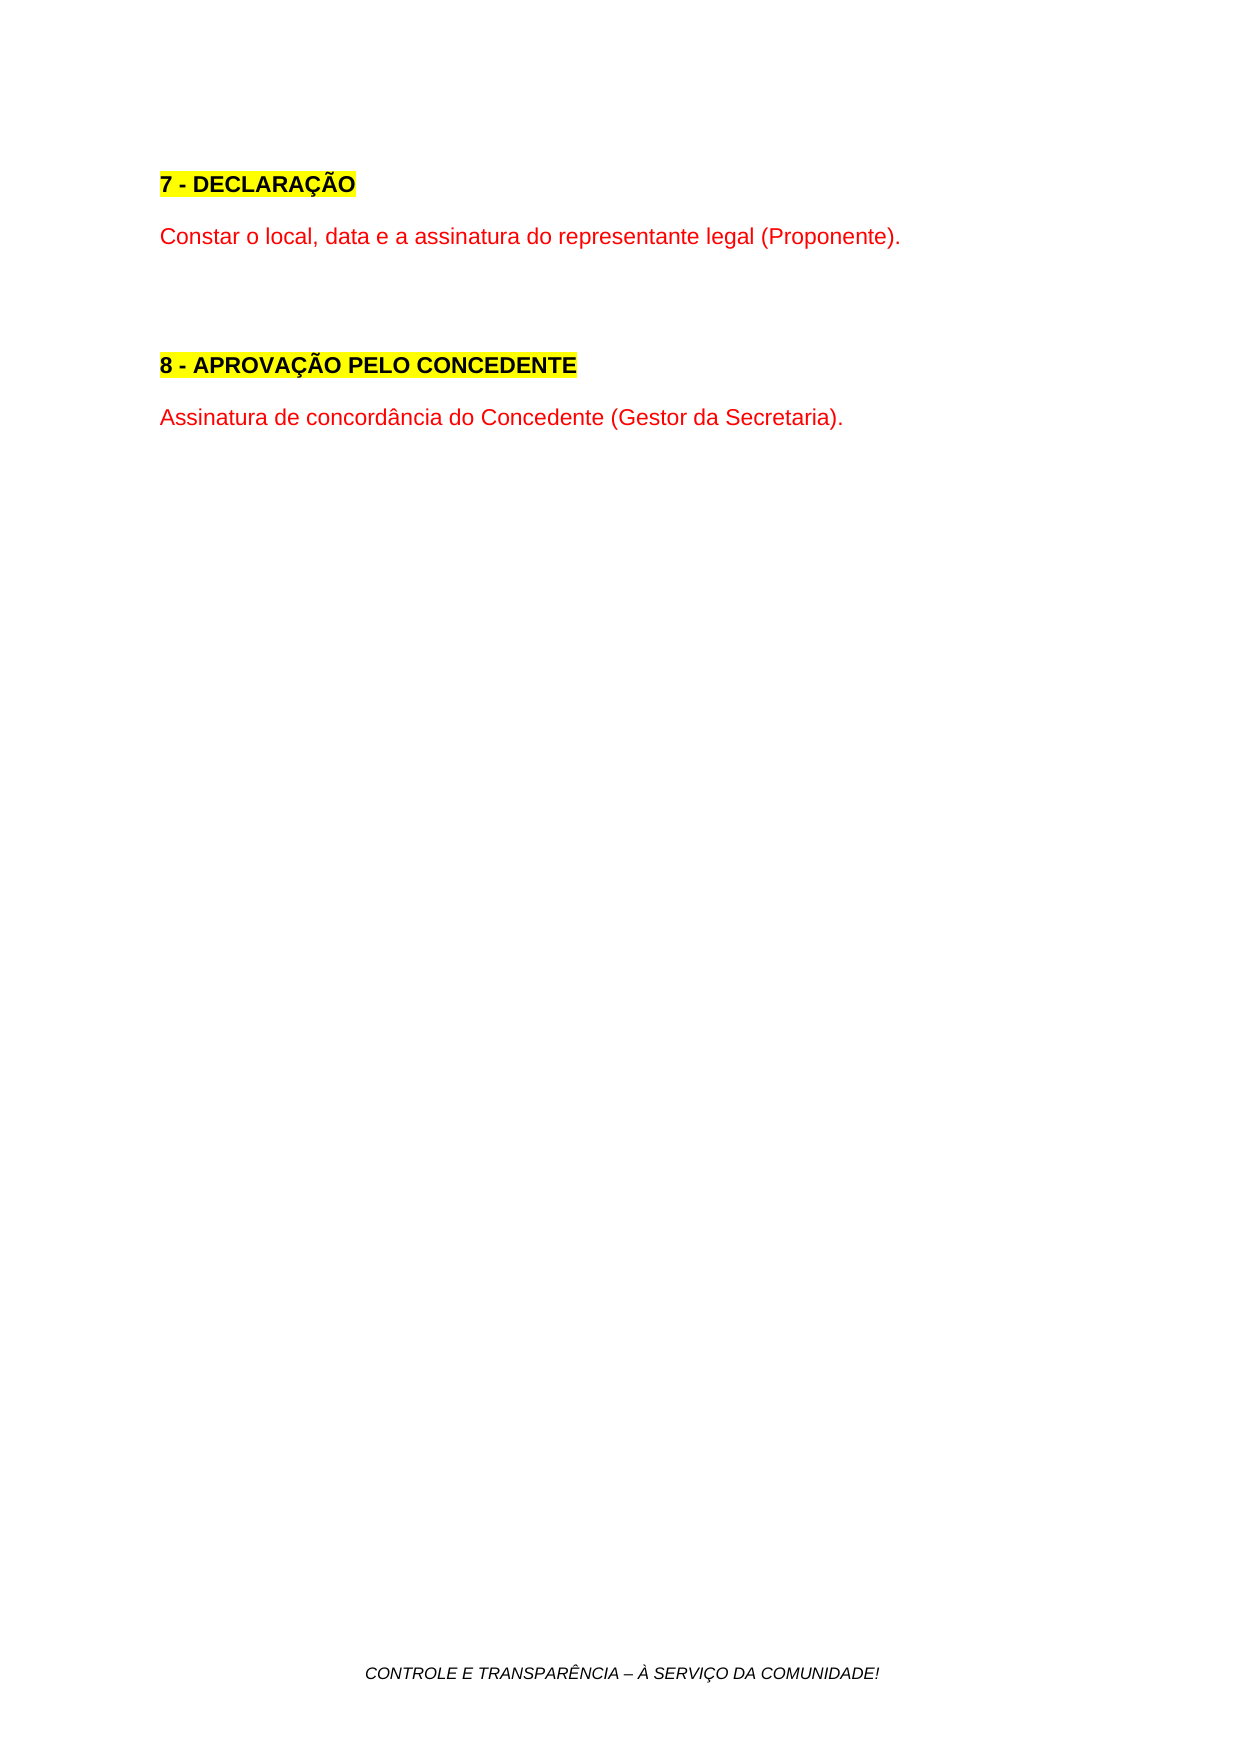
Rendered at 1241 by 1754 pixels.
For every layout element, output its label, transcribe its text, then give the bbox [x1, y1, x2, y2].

text 8 - APROVAÇÃO PELO CONCEDENTE [159, 352, 1122, 378]
text Assinatura de concordância do Concedente (Gestor da Secretaria). [159, 404, 1122, 430]
text Constar o local, data e a assinatura do representante legal (Proponente). [159, 223, 1122, 249]
text 7 - DECLARAÇÃO [159, 171, 1122, 197]
